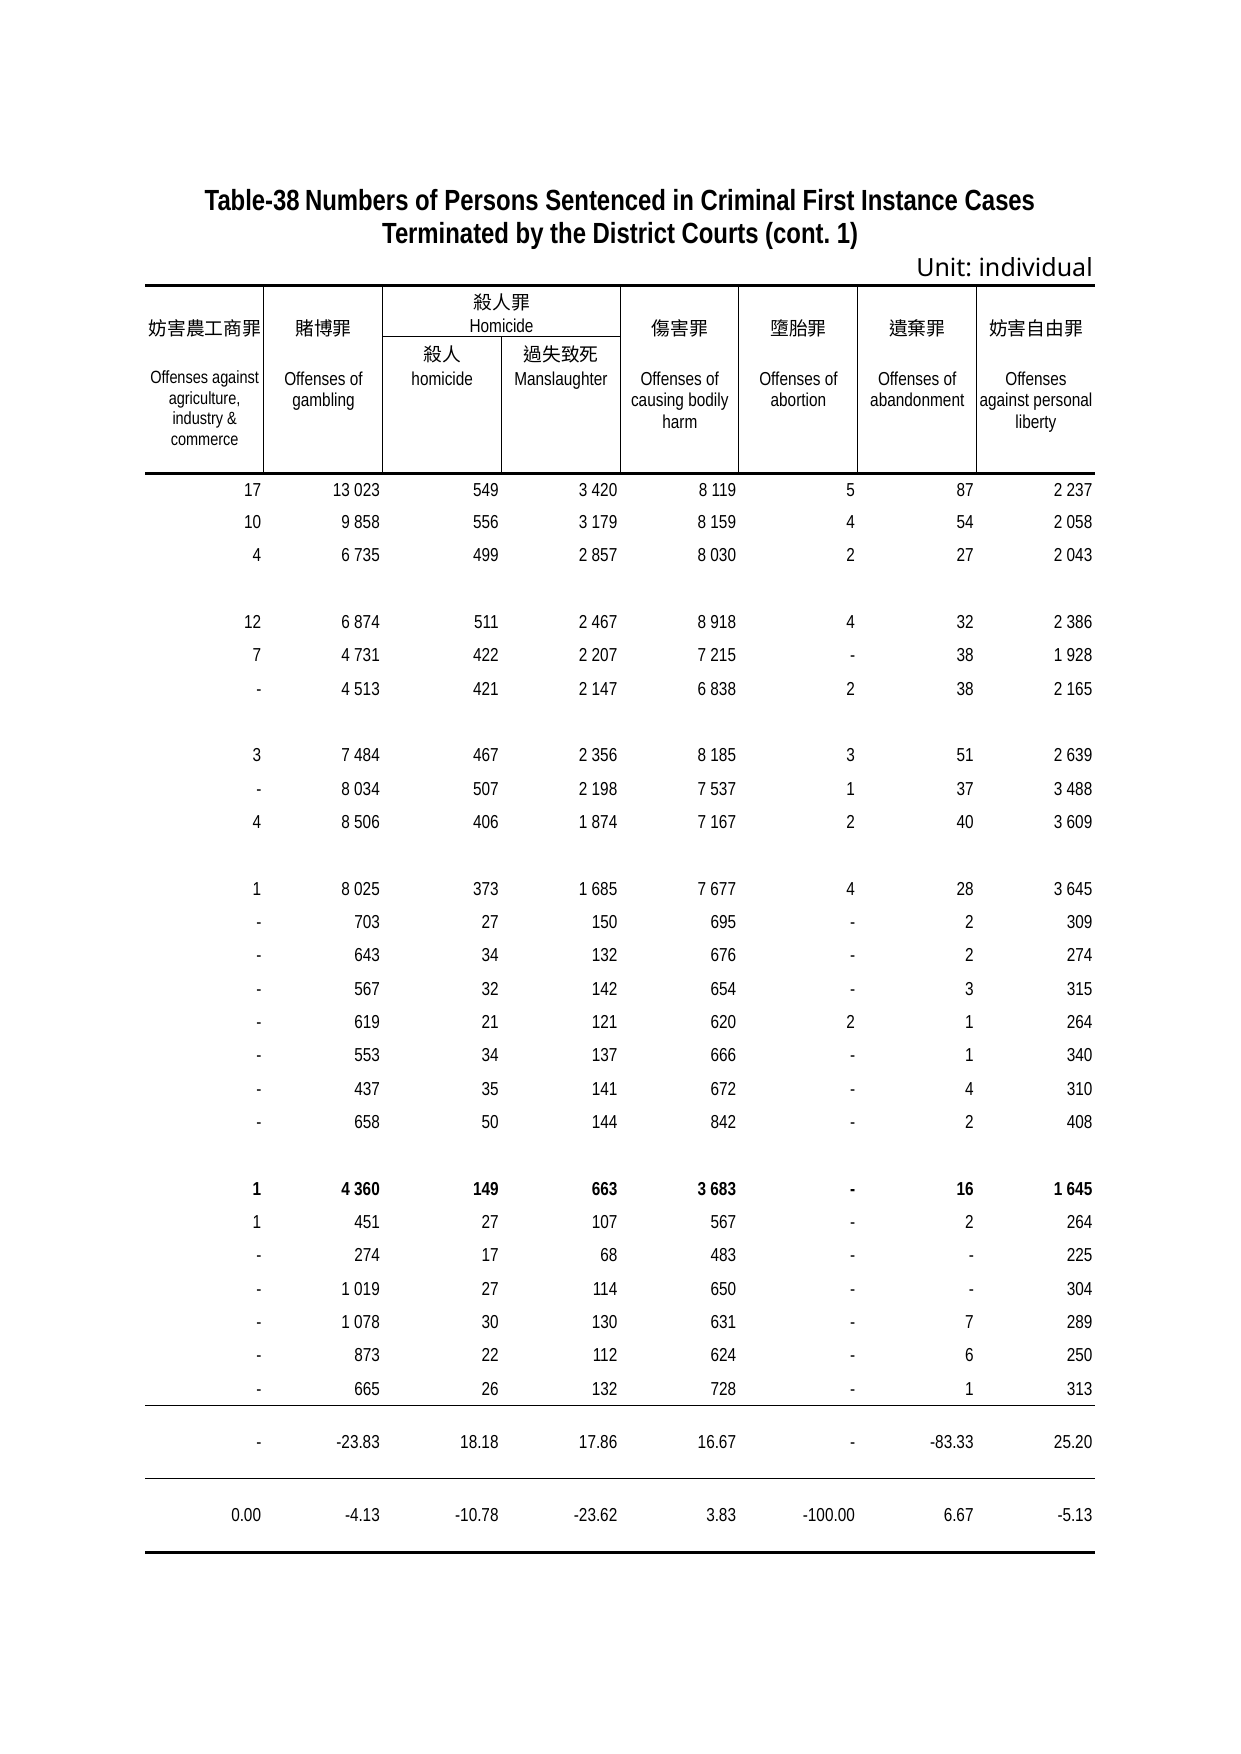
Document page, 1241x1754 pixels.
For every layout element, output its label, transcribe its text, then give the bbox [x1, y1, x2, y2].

table_cell 13 023 [264, 475, 383, 505]
table_cell - [145, 972, 264, 1005]
table_cell Offenses of abortion [739, 368, 857, 472]
table_cell 1 928 [976, 638, 1095, 672]
table_cell 2 147 [501, 672, 620, 705]
table_cell 27 [383, 905, 501, 938]
table_cell 624 [620, 1338, 739, 1372]
table_cell 2 207 [501, 638, 620, 672]
table_cell 2 [858, 938, 976, 972]
table_cell 2 639 [976, 738, 1095, 772]
table_cell 132 [501, 938, 620, 972]
table_cell 7 [145, 638, 264, 672]
table_cell - [739, 1038, 858, 1072]
table_cell 4 731 [264, 638, 383, 672]
table_cell - [739, 905, 858, 938]
table_cell - [145, 1105, 264, 1138]
table_cell 408 [976, 1105, 1095, 1138]
table_cell Offenses of gambling [264, 368, 382, 472]
table_cell 3 609 [976, 805, 1095, 838]
table_cell 37 [858, 772, 976, 805]
table_cell 654 [620, 972, 739, 1005]
table_cell 7 167 [620, 805, 739, 838]
table_cell 225 [976, 1238, 1095, 1272]
table_cell 567 [620, 1205, 739, 1238]
table_cell [145, 705, 264, 738]
table_cell 507 [383, 772, 501, 805]
table_cell 7 537 [620, 772, 739, 805]
table_cell 728 [620, 1372, 739, 1405]
table_cell 4 [858, 1072, 976, 1105]
table_cell 2 043 [976, 538, 1095, 572]
table_cell 149 [383, 1172, 501, 1205]
table_cell 499 [383, 538, 501, 572]
table_cell 672 [620, 1072, 739, 1105]
table_cell 150 [501, 905, 620, 938]
table_cell 4 [145, 805, 264, 838]
table_cell [858, 572, 976, 605]
table_cell [976, 572, 1095, 605]
table_cell [145, 838, 264, 872]
table_cell 3 [858, 972, 976, 1005]
table_cell 3 [739, 738, 858, 772]
table_cell - [145, 672, 264, 705]
table_cell 1 [858, 1372, 976, 1405]
table_cell 422 [383, 638, 501, 672]
table_cell 873 [264, 1338, 383, 1372]
table_cell 467 [383, 738, 501, 772]
table_cell 658 [264, 1105, 383, 1138]
table_cell 8 030 [620, 538, 739, 572]
table_cell 4 [739, 605, 858, 638]
table_cell 695 [620, 905, 739, 938]
table_cell 40 [858, 805, 976, 838]
table_cell 6 838 [620, 672, 739, 705]
table_cell 2 [739, 538, 858, 572]
table_cell 264 [976, 1005, 1095, 1038]
table_cell 437 [264, 1072, 383, 1105]
table_cell 7 215 [620, 638, 739, 672]
table_header 墮胎罪 [739, 287, 857, 367]
table_cell Offenses against agriculture, industry & commerce [145, 368, 263, 472]
table_cell 7 484 [264, 738, 383, 772]
table_cell - [739, 1238, 858, 1272]
table_cell [620, 1138, 739, 1172]
table_cell - [739, 1406, 858, 1478]
table_cell -10.78 [383, 1479, 501, 1551]
table_cell -4.13 [264, 1479, 383, 1551]
table_cell 310 [976, 1072, 1095, 1105]
table_cell 549 [383, 475, 501, 505]
table_cell 50 [383, 1105, 501, 1138]
table_cell 373 [383, 872, 501, 905]
table_cell 3 645 [976, 872, 1095, 905]
table_cell 620 [620, 1005, 739, 1038]
table_cell - [858, 1238, 976, 1272]
table_header 賭博罪 [264, 287, 382, 367]
table_cell 483 [620, 1238, 739, 1272]
table_cell 2 857 [501, 538, 620, 572]
table_cell 2 165 [976, 672, 1095, 705]
table_cell [501, 838, 620, 872]
table_cell -83.33 [858, 1406, 976, 1478]
table_cell [145, 1138, 264, 1172]
table_cell 2 237 [976, 475, 1095, 505]
table_cell 28 [858, 872, 976, 905]
table_cell - [739, 1305, 858, 1338]
table_cell - [145, 938, 264, 972]
table_cell 5 [739, 475, 858, 505]
table_cell - [739, 1105, 858, 1138]
table_cell [858, 838, 976, 872]
table_cell 304 [976, 1272, 1095, 1305]
table_cell 132 [501, 1372, 620, 1405]
table_cell 1 [858, 1005, 976, 1038]
table_cell 406 [383, 805, 501, 838]
table_cell 2 [739, 1005, 858, 1038]
table_cell 3 [145, 738, 264, 772]
table_cell 340 [976, 1038, 1095, 1072]
table_cell [264, 572, 383, 605]
table_cell 2 198 [501, 772, 620, 805]
table_cell 7 [858, 1305, 976, 1338]
table_cell 3 420 [501, 475, 620, 505]
table_cell [264, 1138, 383, 1172]
table_cell 1 078 [264, 1305, 383, 1338]
table_cell 3 179 [501, 505, 620, 538]
table_cell Offenses of abandonment [858, 368, 976, 472]
table_cell - [145, 1305, 264, 1338]
table_cell 8 159 [620, 505, 739, 538]
table_cell [858, 1138, 976, 1172]
table_cell 703 [264, 905, 383, 938]
table_cell - [739, 1338, 858, 1372]
table_cell 2 356 [501, 738, 620, 772]
table_cell 68 [501, 1238, 620, 1272]
table_cell [264, 838, 383, 872]
table_cell homicide [383, 368, 501, 472]
table_cell [264, 705, 383, 738]
table_cell 過失致死 [502, 337, 620, 367]
table_cell [620, 572, 739, 605]
table_cell 2 386 [976, 605, 1095, 638]
table_cell 8 506 [264, 805, 383, 838]
table_cell 1 685 [501, 872, 620, 905]
table_cell 2 [739, 672, 858, 705]
table_cell 842 [620, 1105, 739, 1138]
table_cell - [145, 772, 264, 805]
table_cell 4 [145, 538, 264, 572]
table_cell 451 [264, 1205, 383, 1238]
table_cell 1 [145, 1172, 264, 1205]
table_cell 30 [383, 1305, 501, 1338]
table_cell [145, 572, 264, 605]
table_cell Offenses of causing bodily harm [621, 368, 738, 472]
table_cell 27 [858, 538, 976, 572]
table_cell 619 [264, 1005, 383, 1038]
table_cell 250 [976, 1338, 1095, 1372]
table_cell 2 [739, 805, 858, 838]
table_cell 38 [858, 672, 976, 705]
table_cell [976, 705, 1095, 738]
table_cell 21 [383, 1005, 501, 1038]
table_cell 264 [976, 1205, 1095, 1238]
table_cell 107 [501, 1205, 620, 1238]
table_cell - [739, 1205, 858, 1238]
table_cell 1 [145, 872, 264, 905]
table_cell 4 513 [264, 672, 383, 705]
table_cell -23.83 [264, 1406, 383, 1478]
table_cell 34 [383, 938, 501, 972]
table_cell 289 [976, 1305, 1095, 1338]
table_cell 650 [620, 1272, 739, 1305]
table_cell [739, 1138, 858, 1172]
table_cell [739, 572, 858, 605]
table_cell 556 [383, 505, 501, 538]
table_cell 130 [501, 1305, 620, 1338]
table_cell 1 874 [501, 805, 620, 838]
table_header 殺人罪 Homicide [383, 287, 620, 336]
table_cell 2 [858, 1205, 976, 1238]
table_cell 666 [620, 1038, 739, 1072]
table_cell 26 [383, 1372, 501, 1405]
table_cell [620, 838, 739, 872]
table_cell 309 [976, 905, 1095, 938]
text Unit: individual [148, 250, 1092, 284]
table_cell 665 [264, 1372, 383, 1405]
table_cell 274 [976, 938, 1095, 972]
table_cell - [145, 1038, 264, 1072]
table_cell 27 [383, 1272, 501, 1305]
table_cell 8 918 [620, 605, 739, 638]
table_cell 17.86 [501, 1406, 620, 1478]
table_cell 313 [976, 1372, 1095, 1405]
table_cell 315 [976, 972, 1095, 1005]
table_cell 17 [383, 1238, 501, 1272]
table_cell 2 467 [501, 605, 620, 638]
table_cell 1 645 [976, 1172, 1095, 1205]
table_cell [620, 705, 739, 738]
table_cell - [739, 1272, 858, 1305]
table_cell 9 858 [264, 505, 383, 538]
table_cell 12 [145, 605, 264, 638]
table_cell 25.20 [976, 1406, 1095, 1478]
table_cell 3 488 [976, 772, 1095, 805]
table_cell 2 [858, 1105, 976, 1138]
table_cell [501, 1138, 620, 1172]
table_cell -23.62 [501, 1479, 620, 1551]
table_cell 3.83 [620, 1479, 739, 1551]
table_cell [383, 705, 501, 738]
table_cell 16 [858, 1172, 976, 1205]
table_cell 631 [620, 1305, 739, 1338]
table_cell - [858, 1272, 976, 1305]
table_cell 32 [858, 605, 976, 638]
table_header 遺棄罪 [858, 287, 976, 367]
table_cell [739, 705, 858, 738]
table_cell [858, 705, 976, 738]
table_cell 18.18 [383, 1406, 501, 1478]
table_cell 553 [264, 1038, 383, 1072]
table_cell 34 [383, 1038, 501, 1072]
table_cell 1 [858, 1038, 976, 1072]
table_cell 114 [501, 1272, 620, 1305]
table_cell 511 [383, 605, 501, 638]
table_cell 1 [145, 1205, 264, 1238]
table_cell - [739, 1172, 858, 1205]
table_cell Manslaughter [502, 368, 620, 472]
table_cell [739, 838, 858, 872]
table_cell 22 [383, 1338, 501, 1372]
table_cell -100.00 [739, 1479, 858, 1551]
table_cell 8 185 [620, 738, 739, 772]
table_cell - [145, 1338, 264, 1372]
table_cell [976, 1138, 1095, 1172]
table_cell 8 034 [264, 772, 383, 805]
table_cell [383, 838, 501, 872]
table_cell 421 [383, 672, 501, 705]
table_cell - [739, 1072, 858, 1105]
table_cell 643 [264, 938, 383, 972]
table_cell 7 677 [620, 872, 739, 905]
table_cell 38 [858, 638, 976, 672]
table_cell 8 119 [620, 475, 739, 505]
table_header 妨害農工商罪 [145, 287, 263, 367]
table_cell Offenses against personal liberty [977, 368, 1095, 472]
table_cell [383, 1138, 501, 1172]
table_cell [501, 572, 620, 605]
table_cell 141 [501, 1072, 620, 1105]
table_cell - [145, 1072, 264, 1105]
table_cell 10 [145, 505, 264, 538]
table_cell 3 683 [620, 1172, 739, 1205]
table_cell 112 [501, 1338, 620, 1372]
table_cell [501, 705, 620, 738]
table_cell 676 [620, 938, 739, 972]
table_cell - [739, 1372, 858, 1405]
text Table-38 Numbers of Persons Sentenced in Criminal First Instance Cases Terminated by the District Courts (cont. 1) [148, 183, 1092, 250]
table_cell 4 [739, 872, 858, 905]
table_cell 6 735 [264, 538, 383, 572]
table_cell 1 [739, 772, 858, 805]
table_cell 17 [145, 475, 264, 505]
table_cell 0.00 [145, 1479, 264, 1551]
table_cell 274 [264, 1238, 383, 1272]
table_cell 4 360 [264, 1172, 383, 1205]
table_cell 32 [383, 972, 501, 1005]
table_cell 35 [383, 1072, 501, 1105]
table_cell [383, 572, 501, 605]
table_cell 51 [858, 738, 976, 772]
table_cell 4 [739, 505, 858, 538]
table_cell - [145, 1238, 264, 1272]
table_cell 1 019 [264, 1272, 383, 1305]
table_cell 2 [858, 905, 976, 938]
table_cell -5.13 [976, 1479, 1095, 1551]
table_cell 144 [501, 1105, 620, 1138]
table_cell 567 [264, 972, 383, 1005]
table_cell 663 [501, 1172, 620, 1205]
table_cell - [739, 638, 858, 672]
table_header 妨害自由罪 [977, 287, 1095, 367]
table_cell - [145, 1005, 264, 1038]
table_header 傷害罪 [621, 287, 738, 367]
table_cell 87 [858, 475, 976, 505]
table_cell - [145, 1406, 264, 1478]
table_cell [976, 838, 1095, 872]
table_cell - [145, 905, 264, 938]
table_cell - [739, 972, 858, 1005]
table_cell 8 025 [264, 872, 383, 905]
table_cell 2 058 [976, 505, 1095, 538]
table_cell 27 [383, 1205, 501, 1238]
table_cell 16.67 [620, 1406, 739, 1478]
table_cell - [739, 938, 858, 972]
table_cell - [145, 1372, 264, 1405]
table_cell - [145, 1272, 264, 1305]
table_cell 54 [858, 505, 976, 538]
table_cell 6 [858, 1338, 976, 1372]
table_cell 142 [501, 972, 620, 1005]
table_cell 121 [501, 1005, 620, 1038]
table_cell 6.67 [858, 1479, 976, 1551]
table_cell 137 [501, 1038, 620, 1072]
table_cell 6 874 [264, 605, 383, 638]
table_cell 殺人 [383, 337, 501, 367]
